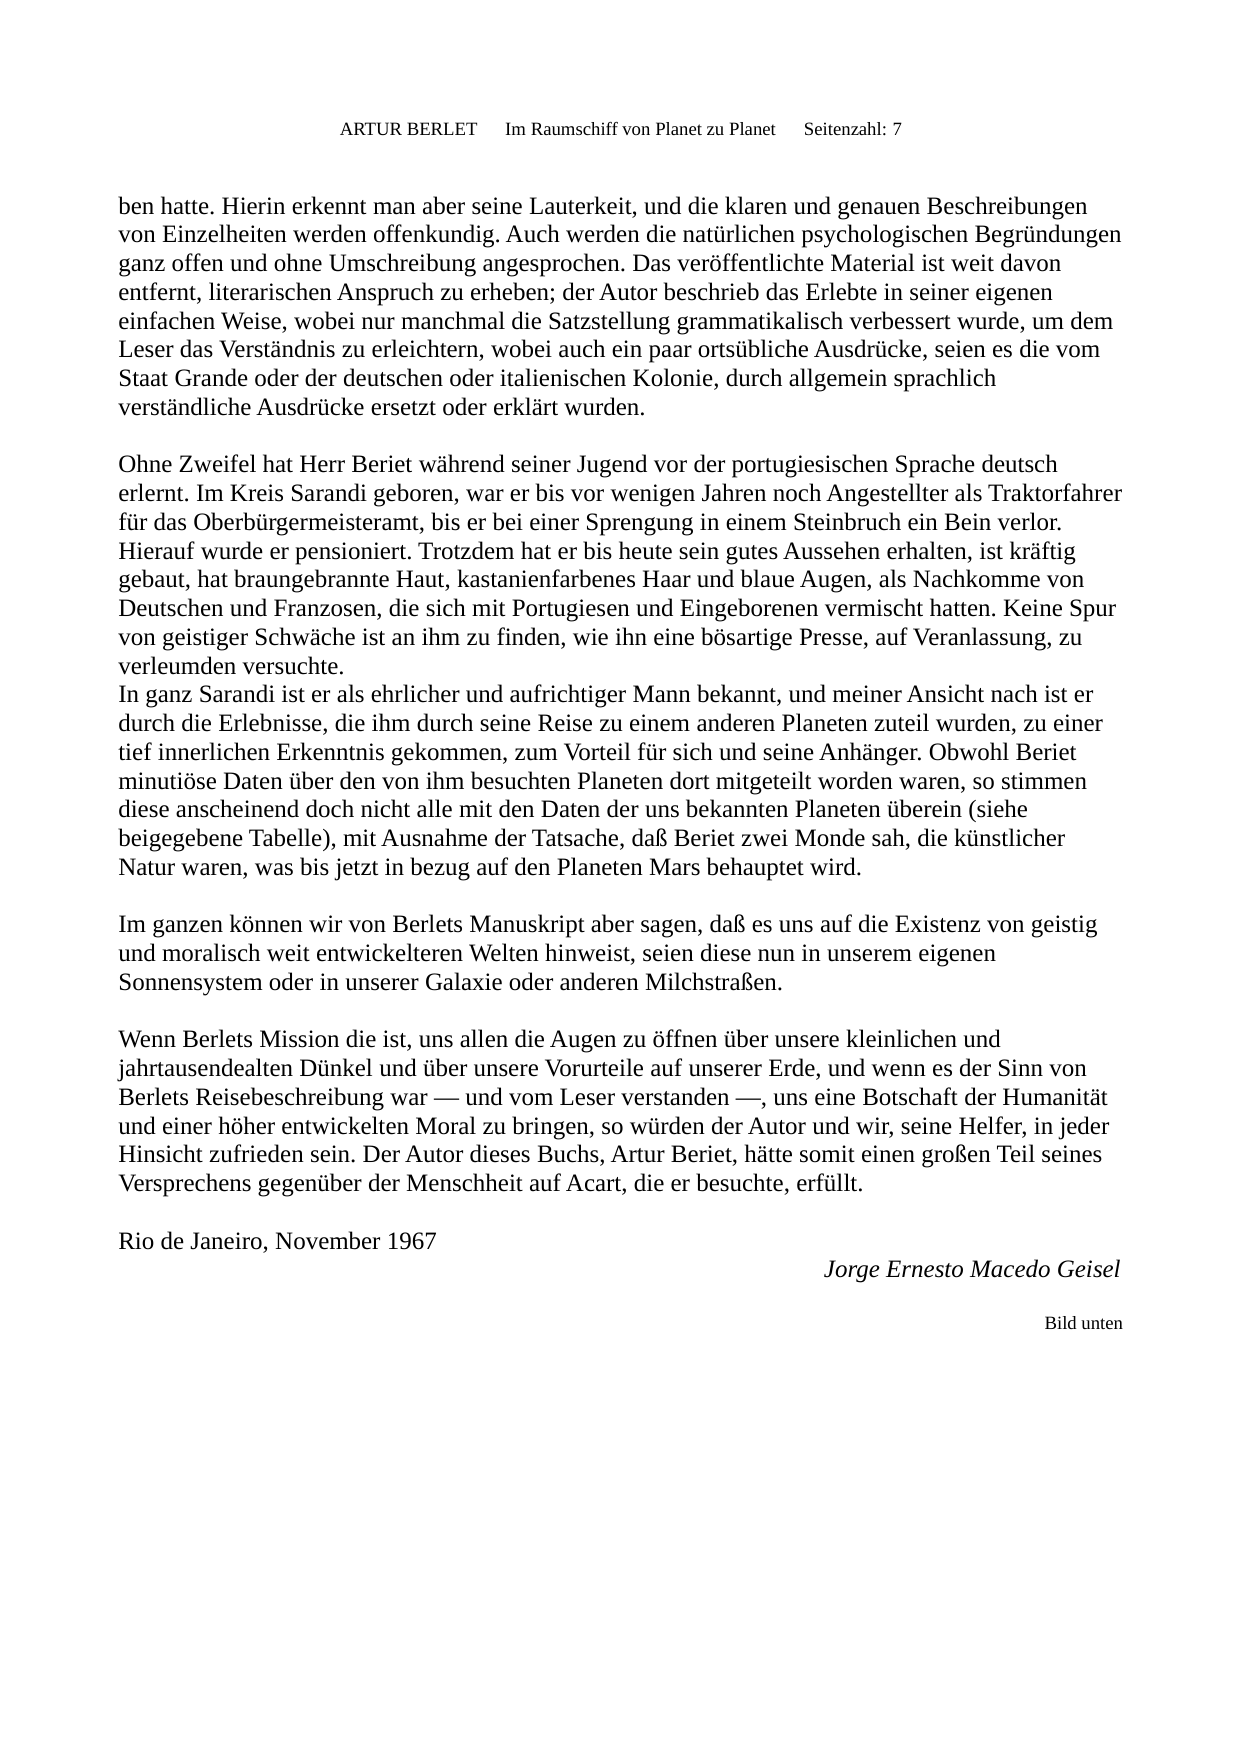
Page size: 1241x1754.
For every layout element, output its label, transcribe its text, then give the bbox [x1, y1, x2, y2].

text Wenn Berlets Mission die ist, uns allen die Augen zu öff­nen über unsere kleinlichen und jahrtausendealten Dünkel und über unsere Vorurteile auf unserer Erde, und wenn es der Sinn von Berlets Reisebeschreibung war — und vom Leser verstanden —, uns eine Botschaft der Humanität und einer höher entwickelten Moral zu bringen, so würden der Autor und wir, seine Helfer, in jeder Hinsicht zufrie­den sein. Der Autor dieses Buchs, Artur Beriet, hätte somit einen großen Teil seines Versprechens gegenüber der Menschheit auf Acart, die er besuchte, erfüllt. [118, 1024, 1123, 1197]
text Jorge Ernesto Macedo Geisel [118, 1254, 1123, 1283]
text ben hatte. Hierin erkennt man aber seine Lauterkeit, und die klaren und genauen Beschreibungen von Einzelheiten werden offenkundig. Auch werden die natürlichen psycho­logischen Begründungen ganz offen und ohne Umschrei­bung angesprochen. Das veröffentlichte Material ist weit davon entfernt, literarischen Anspruch zu erheben; der Autor beschrieb das Erlebte in seiner eigenen einfachen Weise, wobei nur manchmal die Satzstellung grammatika­lisch verbessert wurde, um dem Leser das Verständnis zu erleichtern, wobei auch ein paar ortsübliche Ausdrücke, seien es die vom Staat Grande oder der deutschen oder ita­lienischen Kolonie, durch allgemein sprachlich verständliche Ausdrücke ersetzt oder erklärt wurden. [118, 191, 1123, 421]
text Im ganzen können wir von Berlets Manuskript aber sagen, daß es uns auf die Existenz von geistig und moralisch weit entwickelteren Welten hinweist, seien diese nun in unse­rem eigenen Sonnensystem oder in unserer Galaxie oder anderen Milchstraßen. [118, 909, 1123, 996]
text In ganz Sarandi ist er als ehrlicher und aufrichtiger Mann bekannt, und meiner Ansicht nach ist er durch die Erleb­nisse, die ihm durch seine Reise zu einem anderen Planeten zuteil wurden, zu einer tief innerlichen Erkenntnis gekom­men, zum Vorteil für sich und seine Anhänger. Obwohl Beriet minutiöse Daten über den von ihm besuch­ten Planeten dort mitgeteilt worden waren, so stimmen diese anscheinend doch nicht alle mit den Daten der uns bekannten Planeten überein (siehe beigegebene Tabelle), mit Ausnahme der Tatsache, daß Beriet zwei Monde sah, die künstlicher Natur waren, was bis jetzt in bezug auf den Planeten Mars behauptet wird. [118, 679, 1123, 881]
text Ohne Zweifel hat Herr Beriet während seiner Jugend vor der portugiesischen Sprache deutsch erlernt. Im Kreis Sa­randi geboren, war er bis vor wenigen Jahren noch Ange­stellter als Traktorfahrer für das Oberbürgermeisteramt, bis er bei einer Sprengung in einem Steinbruch ein Bein verlor. Hierauf wurde er pensioniert. Trotzdem hat er bis heute sein gutes Aussehen erhalten, ist kräftig gebaut, hat braungebrannte Haut, kastanienfarbenes Haar und blaue Augen, als Nachkomme von Deutschen und Franzosen, die sich mit Portugiesen und Eingeborenen vermischt hatten. Keine Spur von geistiger Schwäche ist an ihm zu finden, wie ihn eine bösartige Presse, auf Veranlassung, zu ver­leumden versuchte. [118, 449, 1123, 679]
text Rio de Janeiro, November 1967 [118, 1226, 1123, 1254]
text Bild unten [118, 1312, 1123, 1333]
